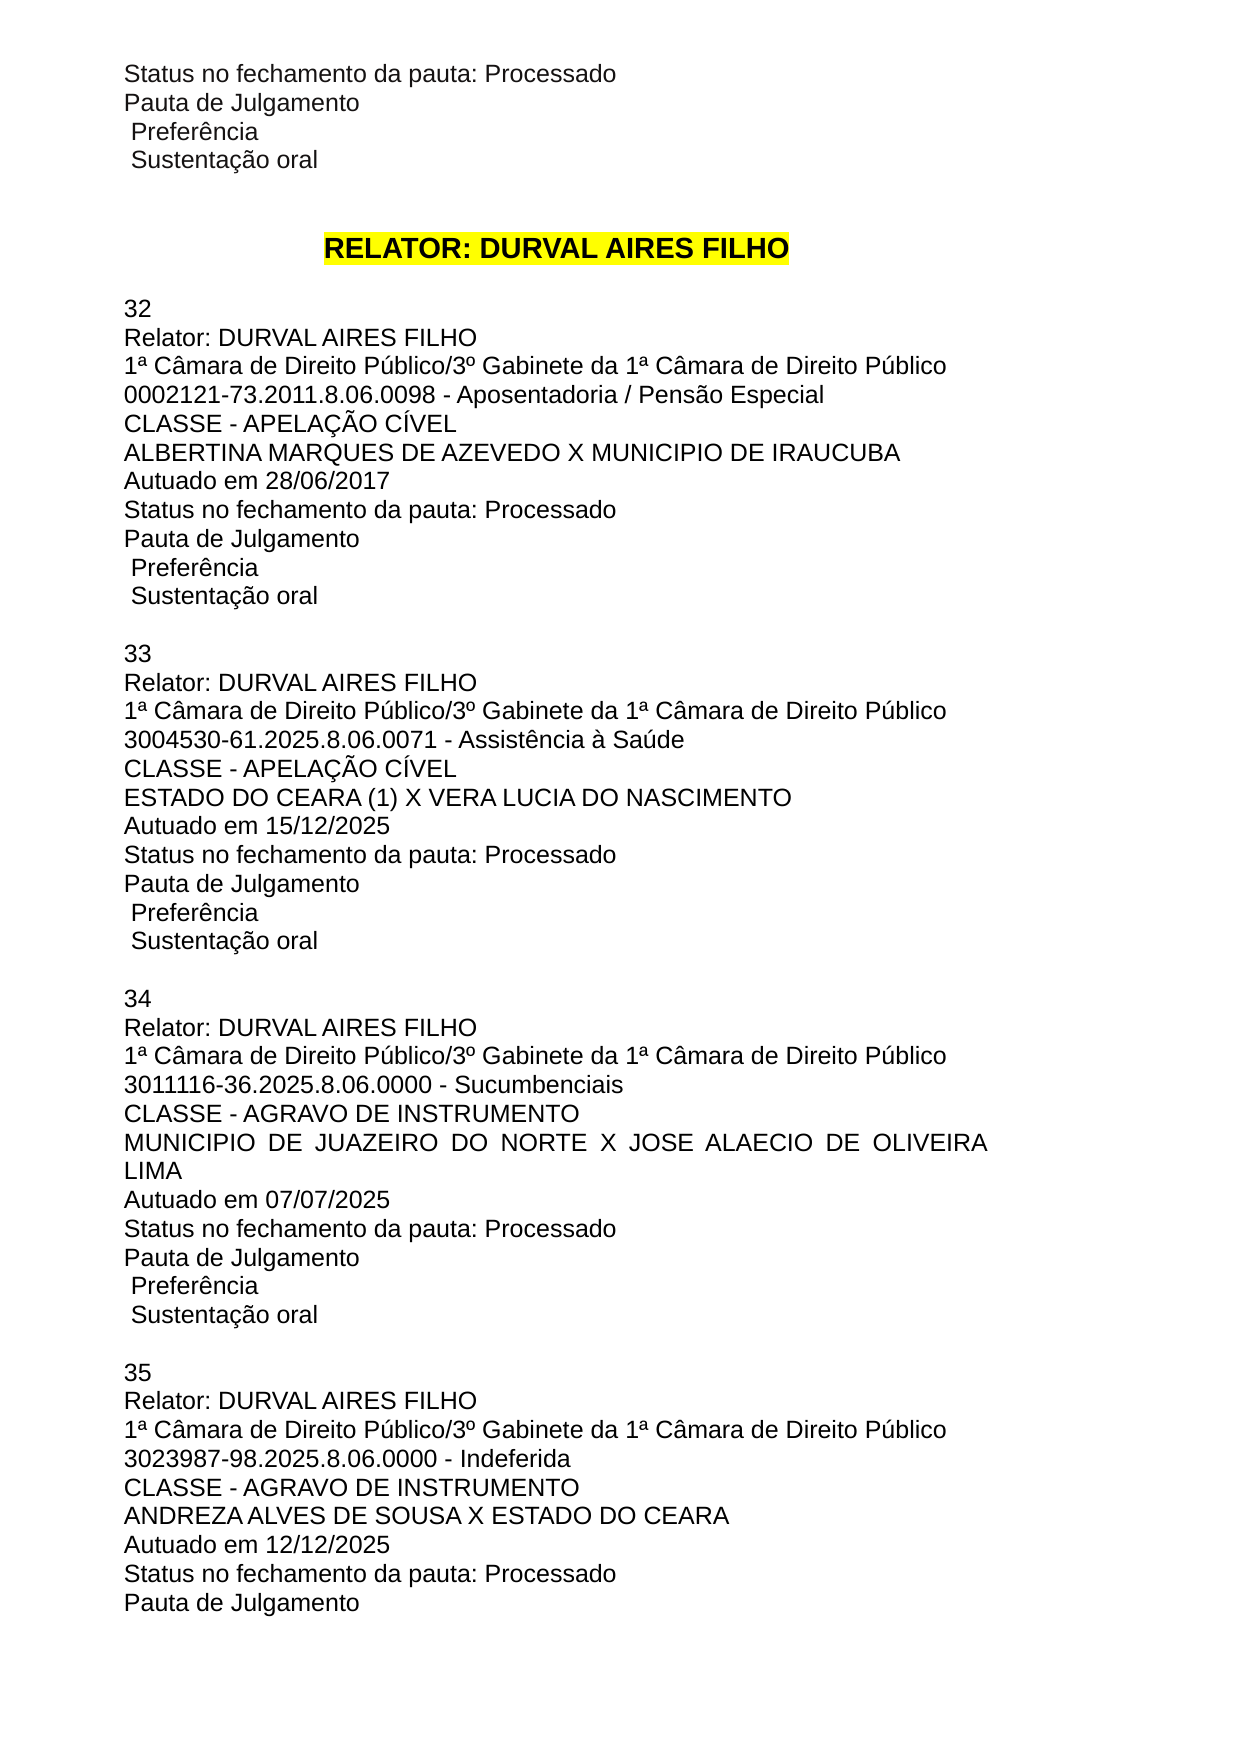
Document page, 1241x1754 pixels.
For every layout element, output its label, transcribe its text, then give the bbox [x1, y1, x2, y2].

text RELATOR: DURVAL AIRES FILHO [124, 232, 989, 265]
text Preferência [124, 553, 989, 581]
text 0002121-73.2011.8.06.0098 - Aposentadoria / Pensão Especial [124, 380, 989, 409]
text Sustentação oral [124, 1300, 989, 1329]
text Pauta de Julgamento [124, 869, 989, 898]
text Autuado em 12/12/2025 [124, 1530, 989, 1559]
text ALBERTINA MARQUES DE AZEVEDO X MUNICIPIO DE IRAUCUBA [124, 438, 989, 466]
text 1ª Câmara de Direito Público/3º Gabinete da 1ª Câmara de Direito Público [124, 1041, 989, 1070]
text Autuado em 28/06/2017 [124, 466, 989, 495]
text Sustentação oral [124, 581, 989, 610]
text 3004530-61.2025.8.06.0071 - Assistência à Saúde [124, 725, 989, 754]
text Preferência [124, 117, 989, 145]
text CLASSE - AGRAVO DE INSTRUMENTO [124, 1099, 989, 1128]
text Status no fechamento da pauta: Processado [124, 59, 989, 88]
text Autuado em 07/07/2025 [124, 1185, 989, 1214]
text Pauta de Julgamento [124, 1588, 989, 1616]
text Status no fechamento da pauta: Processado [124, 840, 989, 869]
text 3011116-36.2025.8.06.0000 - Sucumbenciais [124, 1070, 989, 1099]
text 1ª Câmara de Direito Público/3º Gabinete da 1ª Câmara de Direito Público [124, 1415, 989, 1444]
text Status no fechamento da pauta: Processado [124, 1214, 989, 1243]
text ANDREZA ALVES DE SOUSA X ESTADO DO CEARA [124, 1501, 989, 1530]
text Sustentação oral [124, 926, 989, 955]
text Relator: DURVAL AIRES FILHO [124, 1386, 989, 1415]
text Status no fechamento da pauta: Processado [124, 1559, 989, 1588]
text Preferência [124, 1271, 989, 1300]
text CLASSE - APELAÇÃO CÍVEL [124, 409, 989, 438]
text 3023987-98.2025.8.06.0000 - Indeferida [124, 1444, 989, 1473]
text Pauta de Julgamento [124, 88, 989, 117]
text Sustentação oral [124, 145, 989, 174]
text 32 [124, 294, 989, 323]
text 1ª Câmara de Direito Público/3º Gabinete da 1ª Câmara de Direito Público [124, 351, 989, 380]
text 33 [124, 639, 989, 668]
text Status no fechamento da pauta: Processado [124, 495, 989, 524]
text CLASSE - AGRAVO DE INSTRUMENTO [124, 1473, 989, 1501]
text Preferência [124, 898, 989, 926]
text Pauta de Julgamento [124, 1243, 989, 1271]
text ESTADO DO CEARA (1) X VERA LUCIA DO NASCIMENTO [124, 783, 989, 811]
text 35 [124, 1358, 989, 1386]
text Relator: DURVAL AIRES FILHO [124, 1013, 989, 1041]
text 1ª Câmara de Direito Público/3º Gabinete da 1ª Câmara de Direito Público [124, 696, 989, 725]
text Autuado em 15/12/2025 [124, 811, 989, 840]
text Relator: DURVAL AIRES FILHO [124, 323, 989, 351]
text CLASSE - APELAÇÃO CÍVEL [124, 754, 989, 783]
text 34 [124, 984, 989, 1013]
text MUNICIPIO DE JUAZEIRO DO NORTE X JOSE ALAECIO DE OLIVEIRA LIMA [124, 1128, 989, 1185]
text Pauta de Julgamento [124, 524, 989, 553]
text Relator: DURVAL AIRES FILHO [124, 668, 989, 696]
